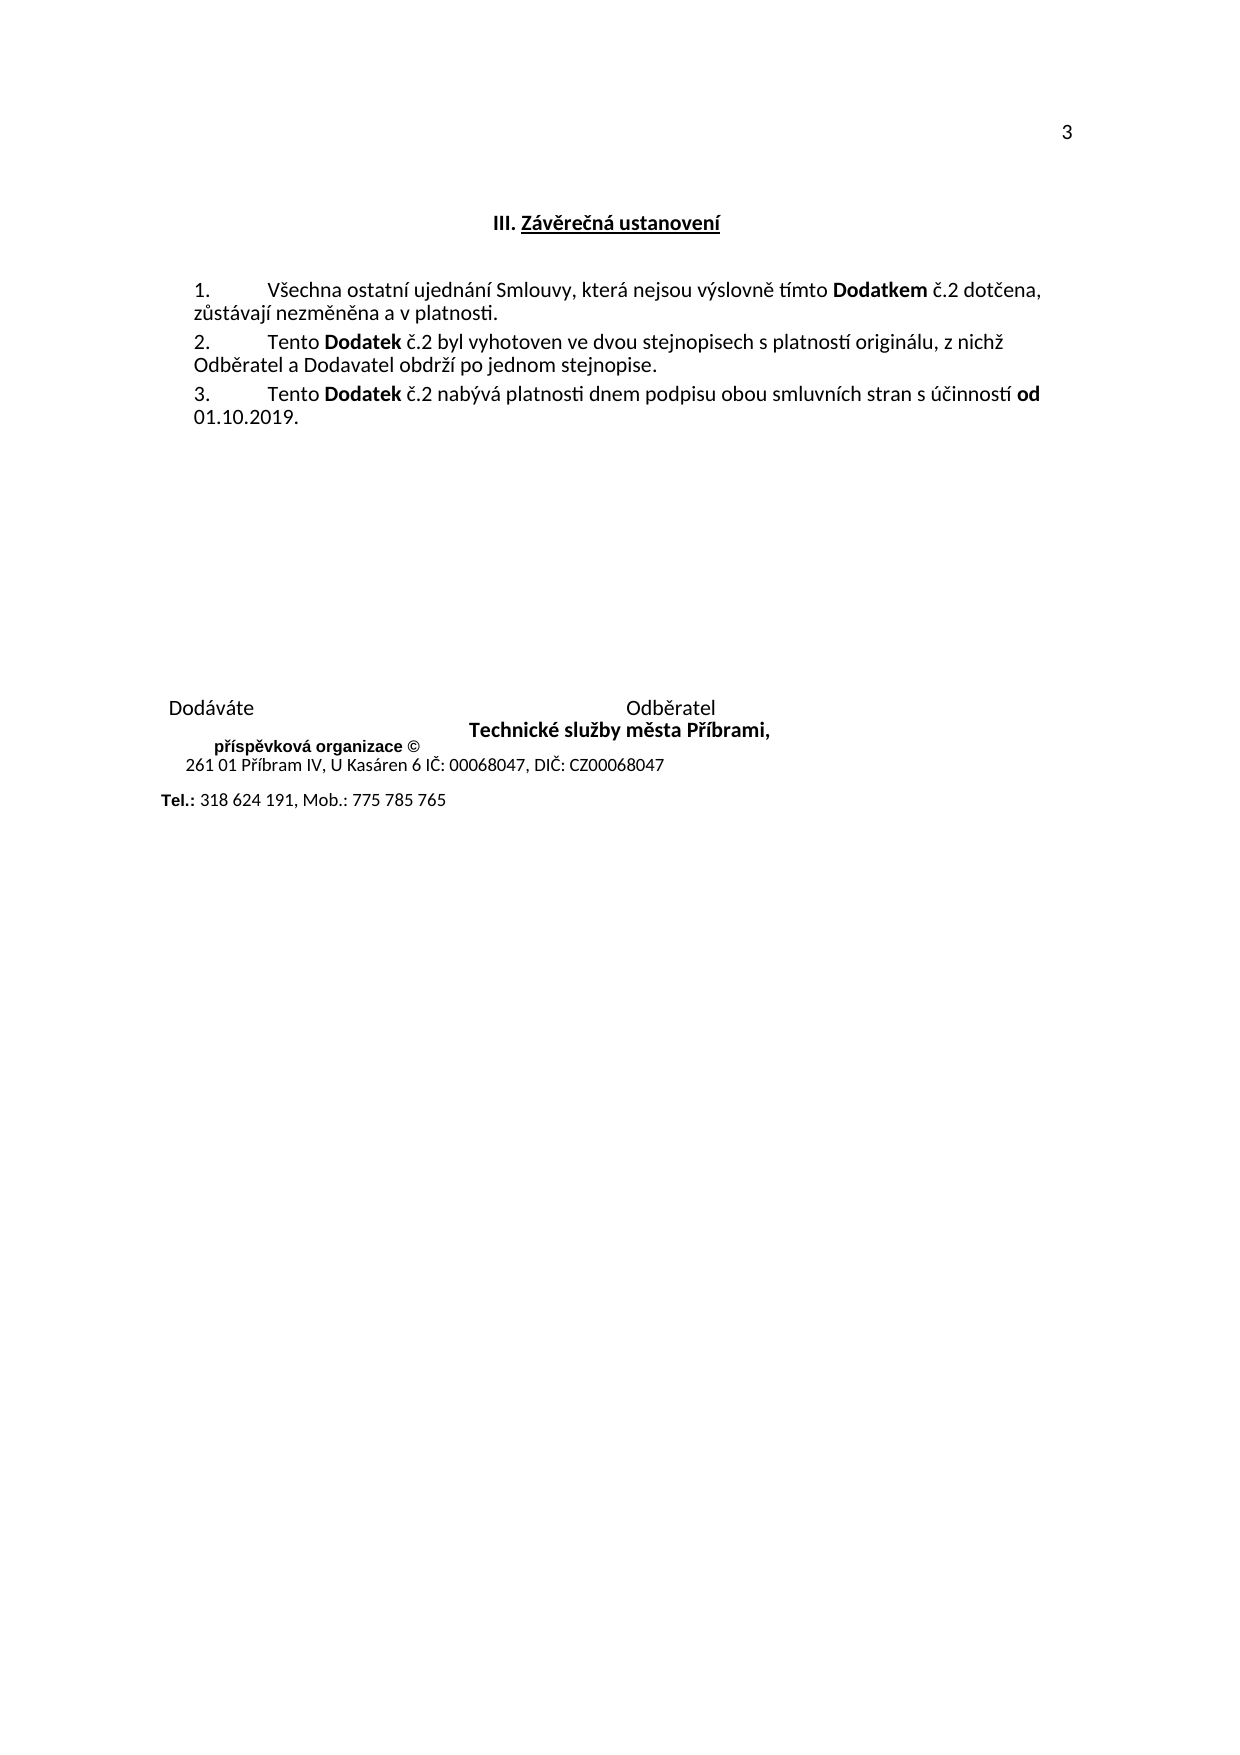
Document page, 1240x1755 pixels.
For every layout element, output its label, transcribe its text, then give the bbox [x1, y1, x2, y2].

text Technické služby města Příbrami, [148, 720, 1073, 742]
list Tento Dodatek č.2 nabývá platnosti dnem podpisu obou smluvních stran s účinností od 01.10.2019. [194, 384, 1073, 429]
text příspěvková organizace © [214, 739, 469, 756]
list Tento Dodatek č.2 byl vyhotoven ve dvou stejnopisech s platností originálu, z nichž Odběratel a Dodavatel obdrží po jednom stejnopise. [194, 331, 1073, 377]
text Dodáváte Odběratel [169, 698, 1073, 720]
subtitle III. Závěrečná ustanovení [148, 213, 1065, 235]
text Tel.: 318 624 191, Mob.: 775 785 765 [161, 792, 457, 810]
text 261 01 Příbram IV, U Kasáren 6 IČ: 00068047, DIČ: CZ00068047 [185, 756, 1073, 775]
list Všechna ostatní ujednání Smlouvy, která nejsou výslovně tímto Dodatkem č.2 dotčena, zůstávají nezměněna a v platnosti. [194, 279, 1073, 325]
